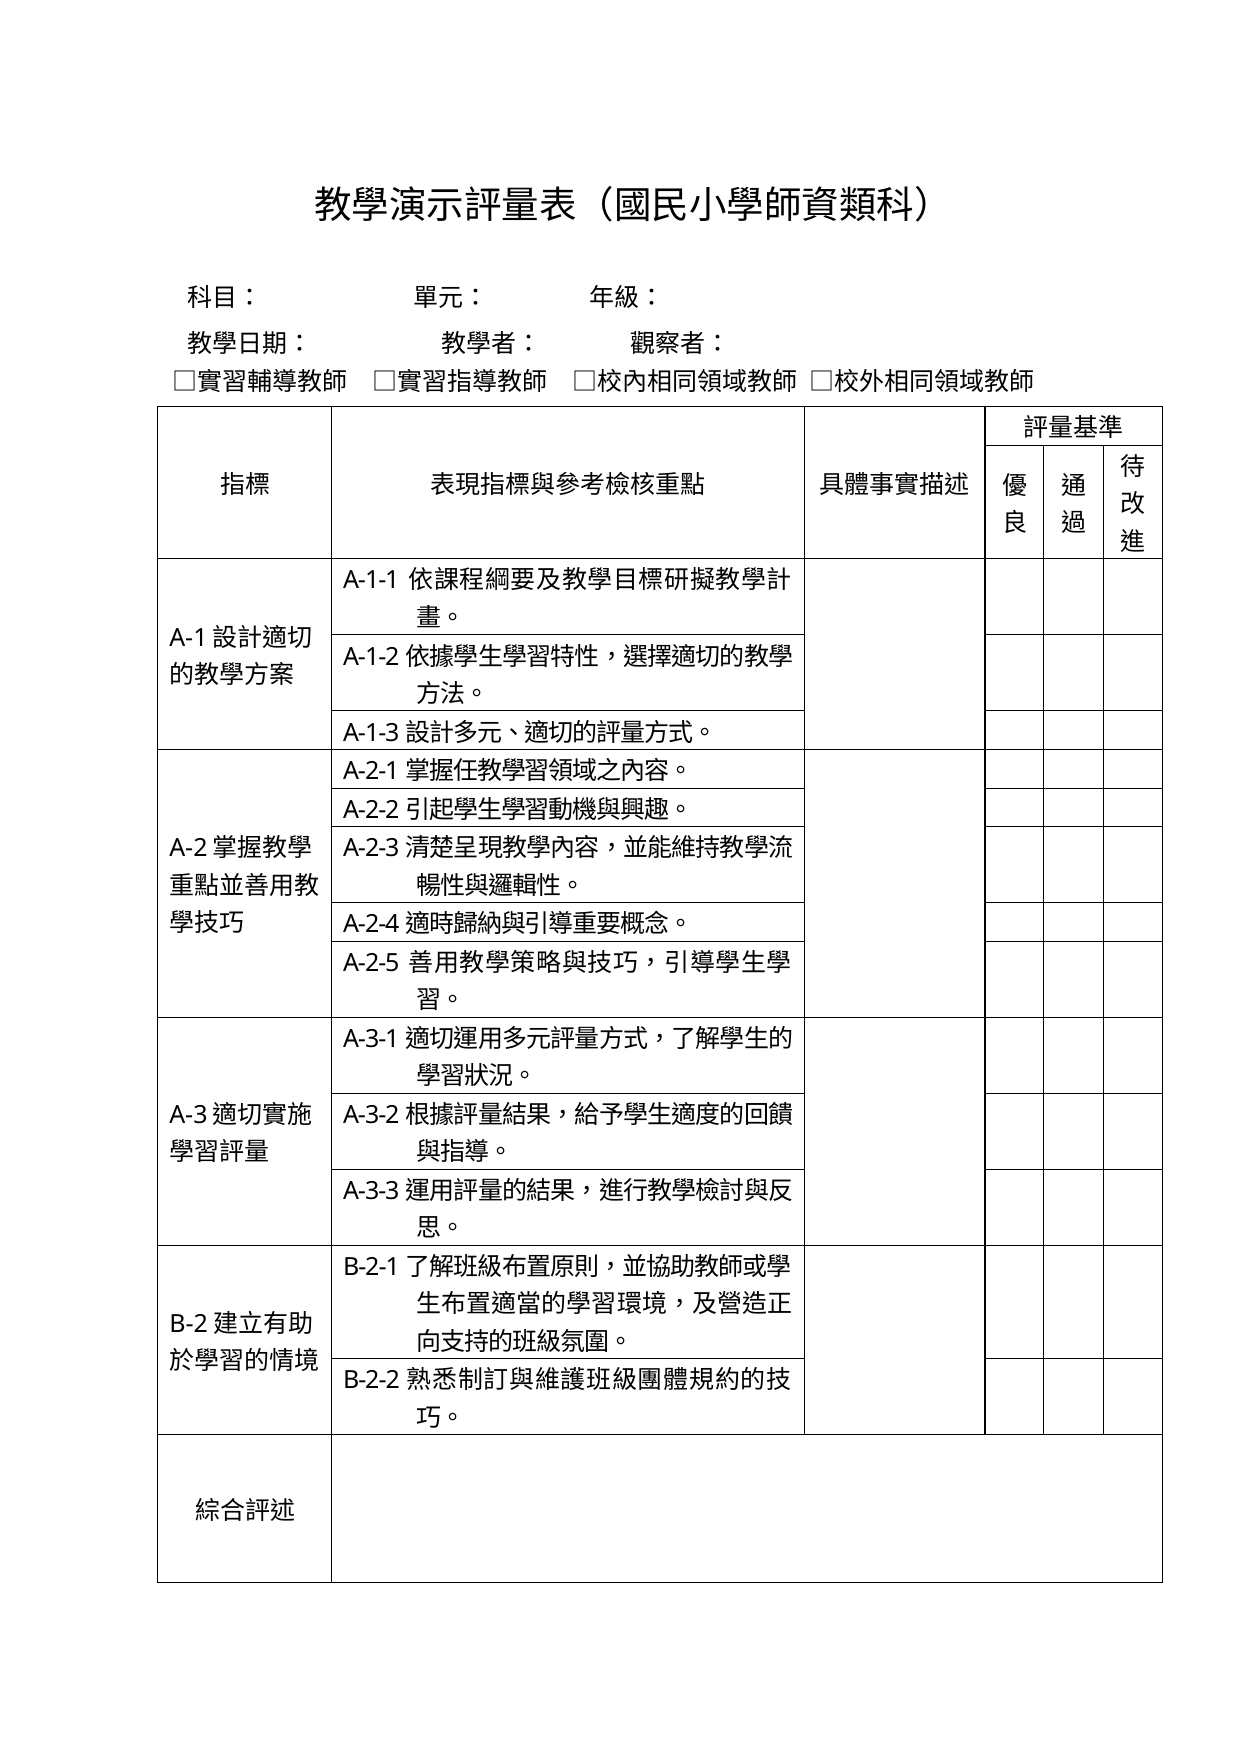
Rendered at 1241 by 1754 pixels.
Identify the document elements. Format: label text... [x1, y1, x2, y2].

table_cell [986, 1170, 1043, 1245]
table_header 評量基準 [986, 407, 1162, 445]
table_header 指標 [158, 407, 331, 558]
table_cell [1044, 1359, 1103, 1434]
table_cell [1104, 903, 1162, 941]
table_cell [805, 559, 984, 749]
table_cell A-2-1 掌握任教學習領域之內容。 [332, 750, 804, 787]
table_cell [1044, 1246, 1103, 1358]
table_cell [986, 1018, 1043, 1093]
table_cell B-2建立有助於學習的情境 [158, 1246, 331, 1434]
table_cell [986, 827, 1043, 902]
table_cell [1044, 559, 1103, 634]
table_cell [1104, 827, 1162, 902]
table_cell [1104, 750, 1162, 787]
table_cell [1044, 942, 1103, 1017]
table_cell [332, 1435, 1162, 1582]
table_cell [1104, 711, 1162, 749]
table_header 表現指標與參考檢核重點 [332, 407, 804, 558]
table_cell 待 改 進 [1104, 446, 1162, 558]
table_cell [1104, 559, 1162, 634]
table_cell [1044, 789, 1103, 826]
table_cell A-2-2 引起學生學習動機與興趣。 [332, 789, 804, 826]
table_cell [1104, 942, 1162, 1017]
table_cell [1104, 1246, 1162, 1358]
table_cell [1044, 1018, 1103, 1093]
table_cell [1044, 750, 1103, 787]
table_cell A-2掌握教學重點並善用教學技巧 [158, 750, 331, 1017]
table_cell A-1設計適切的教學方案 [158, 559, 331, 749]
table_cell [805, 1246, 984, 1434]
table_cell A-3-3 運用評量的結果，進行教學檢討與反思。 [332, 1170, 804, 1245]
table_header 具體事實描述 [805, 407, 984, 558]
table_cell [986, 1094, 1043, 1169]
table_cell [1044, 1094, 1103, 1169]
table_cell A-3-2 根據評量結果，給予學生適度的回饋與指導。 [332, 1094, 804, 1169]
table_cell [986, 1359, 1043, 1434]
text 教學演示評量表（國民小學師資類科） [187, 164, 1078, 239]
table_cell [1104, 1359, 1162, 1434]
table_cell [986, 903, 1043, 941]
table_cell [1044, 827, 1103, 902]
table_cell [1104, 635, 1162, 710]
table_cell A-2-5 善用教學策略與技巧，引導學生學習。 [332, 942, 804, 1017]
table_cell [805, 750, 984, 1017]
text 教學日期： 教學者： 觀察者： □實習輔導教師 □實習指導教師 □校內相同領域教師 □校外相同領域教師 [173, 323, 1078, 398]
table_cell [986, 1246, 1043, 1358]
table_cell 綜合評述 [158, 1435, 331, 1582]
table_cell [986, 789, 1043, 826]
table_cell A-3-1 適切運用多元評量方式，了解學生的學習狀況。 [332, 1018, 804, 1093]
table_cell [986, 711, 1043, 749]
table_cell 通過 [1044, 446, 1103, 558]
table_cell [986, 942, 1043, 1017]
table_cell [986, 750, 1043, 787]
table_cell [1104, 1018, 1162, 1093]
table_cell [1044, 635, 1103, 710]
table_cell A-3適切實施學習評量 [158, 1018, 331, 1245]
table_cell 優良 [986, 446, 1043, 558]
table_cell [1104, 1094, 1162, 1169]
table_cell [1044, 903, 1103, 941]
table_cell [986, 559, 1043, 634]
table_cell A-1-1 依課程綱要及教學目標研擬教學計畫。 [332, 559, 804, 634]
table_cell [805, 1018, 984, 1245]
table_cell A-2-4 適時歸納與引導重要概念。 [332, 903, 804, 941]
text 科目： 單元： 年級： [187, 277, 1078, 314]
table_cell [1044, 1170, 1103, 1245]
table_cell A-1-3 設計多元、適切的評量方式。 [332, 711, 804, 749]
table_cell [1044, 711, 1103, 749]
table_cell [1104, 789, 1162, 826]
table_cell B-2-2熟悉制訂與維護班級團體規約的技巧。 [332, 1359, 804, 1434]
table_cell A-2-3 清楚呈現教學內容，並能維持教學流暢性與邏輯性。 [332, 827, 804, 902]
table_cell B-2-1 了解班級布置原則，並協助教師或學生布置適當的學習環境，及營造正向支持的班級氛圍。 [332, 1246, 804, 1358]
table_cell A-1-2 依據學生學習特性，選擇適切的教學方法。 [332, 635, 804, 710]
table_cell [986, 635, 1043, 710]
table_cell [1104, 1170, 1162, 1245]
